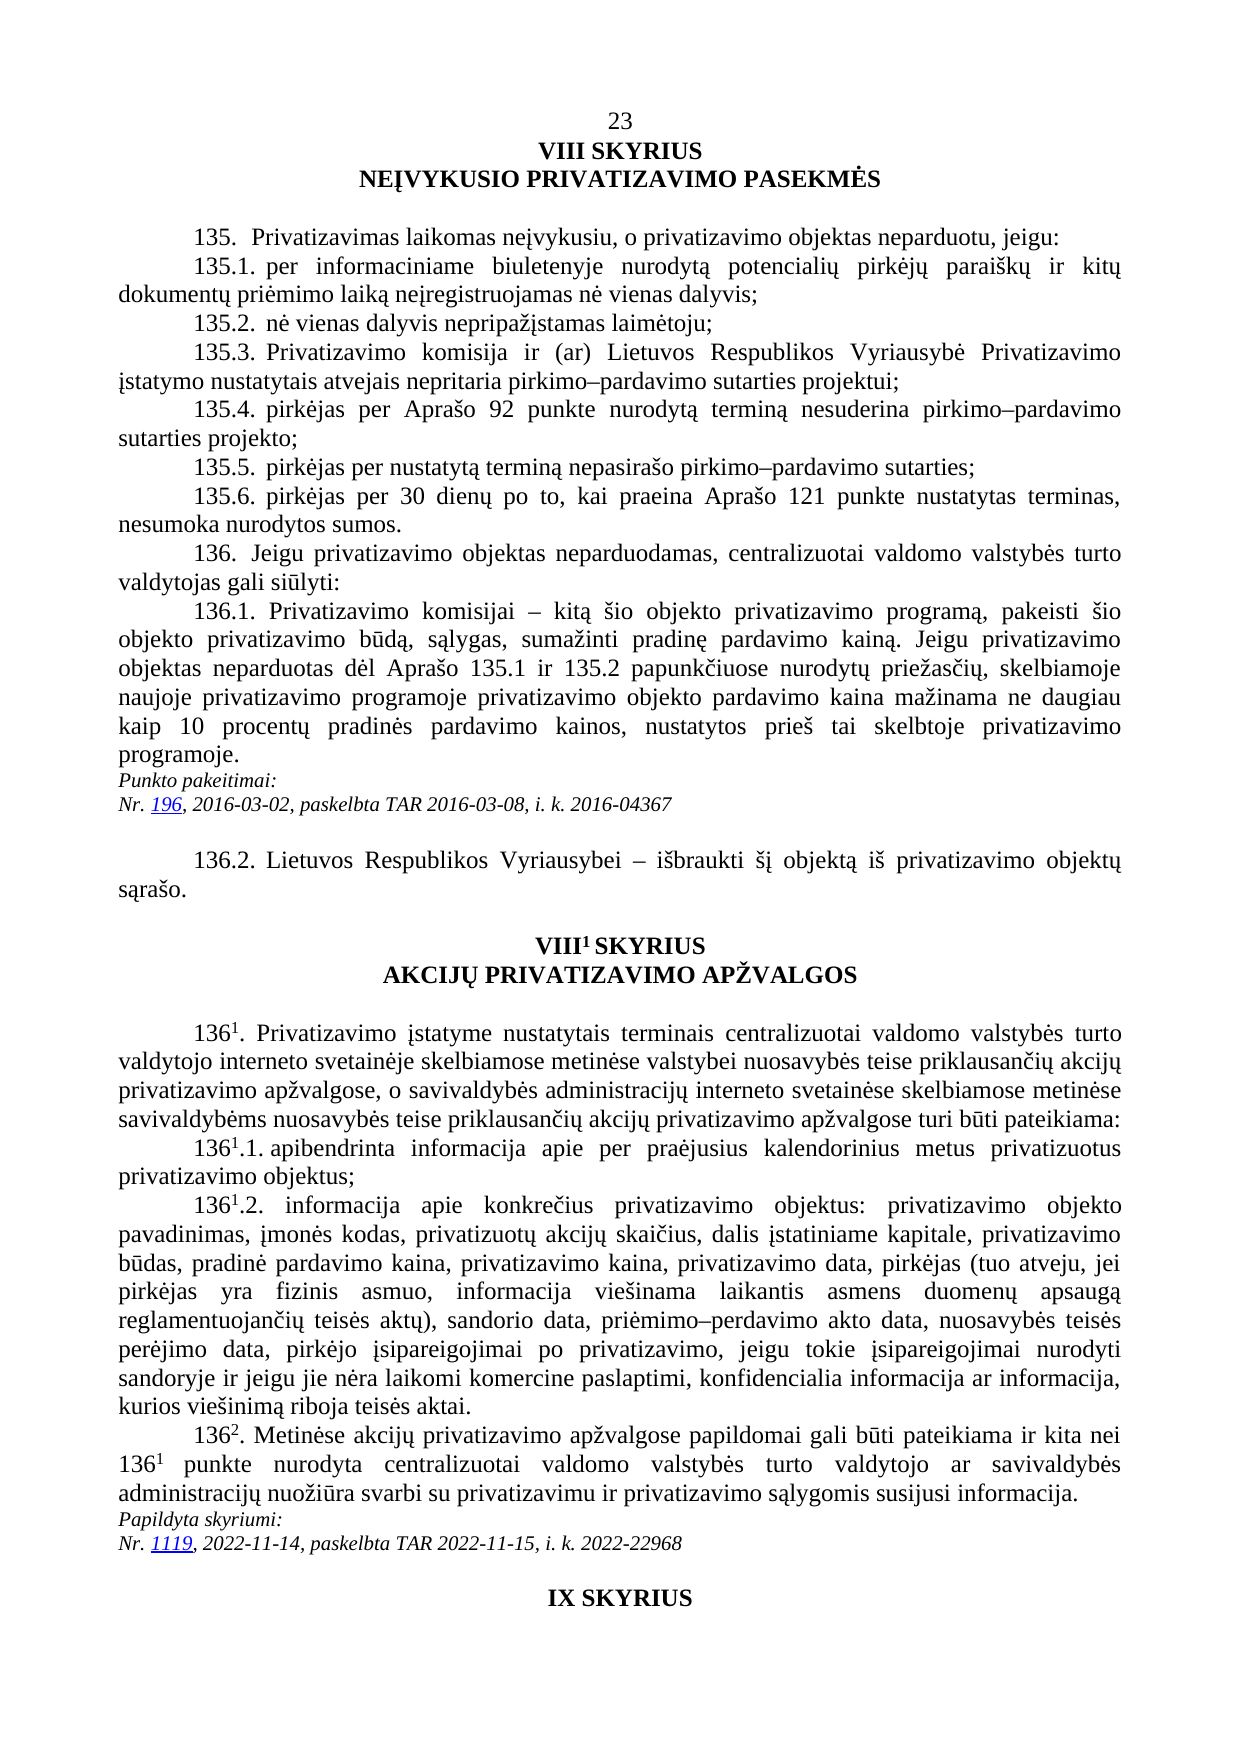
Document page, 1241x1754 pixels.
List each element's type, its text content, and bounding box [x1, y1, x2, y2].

text AKCIJŲ PRIVATIZAVIMO APŽVALGOS [118, 960, 1122, 989]
text IX SKYRIUS [118, 1583, 1122, 1612]
text 1362. Metinėse akcijų privatizavimo apžvalgose papildomai gali būti pateikiama ir kita nei 1361 punkte nurodyta centralizuotai valdomo valstybės turto valdytojo ar savivaldybės administracijų nuožiūra svarbi su privatizavimu ir privatizavimo sąlygomis susijusi informacija. [118, 1420, 1122, 1506]
text 136. Jeigu privatizavimo objektas neparduodamas, centralizuotai valdomo valstybės turto valdytojas gali siūlyti: [118, 538, 1122, 596]
text Nr. 196, 2016-03-02, paskelbta TAR 2016-03-08, i. k. 2016-04367 [118, 792, 1122, 816]
text VIII SKYRIUS [118, 136, 1122, 164]
text Punkto pakeitimai: [118, 768, 1122, 792]
text Nr. 1119, 2022-11-14, paskelbta TAR 2022-11-15, i. k. 2022-22968 [118, 1531, 1122, 1554]
text 135. Privatizavimas laikomas neįvykusiu, o privatizavimo objektas neparduotu, jeigu: [118, 222, 1122, 251]
text 135.5. pirkėjas per nustatytą terminą nepasirašo pirkimo–pardavimo sutarties; [118, 452, 1122, 481]
text 1361.1. apibendrinta informacija apie per praėjusius kalendorinius metus privatizuotus privatizavimo objektus; [118, 1133, 1122, 1190]
text 1361. Privatizavimo įstatyme nustatytais terminais centralizuotai valdomo valstybės turto valdytojo interneto svetainėje skelbiamose metinėse valstybei nuosavybės teise priklausančių akcijų privatizavimo apžvalgose, o savivaldybės administracijų interneto svetainėse skelbiamose metinėse savivaldybėms nuosavybės teise priklausančių akcijų privatizavimo apžvalgose turi būti pateikiama: [118, 1018, 1122, 1133]
text 135.2. nė vienas dalyvis nepripažįstamas laimėtoju; [118, 308, 1122, 337]
text 135.1. per informaciniame biuletenyje nurodytą potencialių pirkėjų paraiškų ir kitų dokumentų priėmimo laiką neįregistruojamas nė vienas dalyvis; [118, 251, 1122, 308]
text 136.1. Privatizavimo komisijai – kitą šio objekto privatizavimo programą, pakeisti šio objekto privatizavimo būdą, sąlygas, sumažinti pradinę pardavimo kainą. Jeigu privatizavimo objektas neparduotas dėl Aprašo 135.1 ir 135.2 papunkčiuose nurodytų priežasčių, skelbiamoje naujoje privatizavimo programoje privatizavimo objekto pardavimo kaina mažinama ne daugiau kaip 10 procentų pradinės pardavimo kainos, nustatytos prieš tai skelbtoje privatizavimo programoje. [118, 596, 1122, 768]
text 135.3. Privatizavimo komisija ir (ar) Lietuvos Respublikos Vyriausybė Privatizavimo įstatymo nustatytais atvejais nepritaria pirkimo–pardavimo sutarties projektui; [118, 337, 1122, 394]
text Papildyta skyriumi: [118, 1506, 1122, 1531]
text 135.4. pirkėjas per Aprašo 92 punkte nurodytą terminą nesuderina pirkimo–pardavimo sutarties projekto; [118, 394, 1122, 452]
text 136.2. Lietuvos Respublikos Vyriausybei – išbraukti šį objektą iš privatizavimo objektų sąrašo. [118, 845, 1122, 903]
text 135.6. pirkėjas per 30 dienų po to, kai praeina Aprašo 121 punkte nustatytas terminas, nesumoka nurodytos sumos. [118, 481, 1122, 538]
text VIII1 SKYRIUS [118, 931, 1122, 960]
text NEĮVYKUSIO PRIVATIZAVIMO PASEKMĖS [118, 164, 1122, 193]
text 1361.2. informacija apie konkrečius privatizavimo objektus: privatizavimo objekto pavadinimas, įmonės kodas, privatizuotų akcijų skaičius, dalis įstatiniame kapitale, privatizavimo būdas, pradinė pardavimo kaina, privatizavimo kaina, privatizavimo data, pirkėjas (tuo atveju, jei pirkėjas yra fizinis asmuo, informacija viešinama laikantis asmens duomenų apsaugą reglamentuojančių teisės aktų), sandorio data, priėmimo–perdavimo akto data, nuosavybės teisės perėjimo data, pirkėjo įsipareigojimai po privatizavimo, jeigu tokie įsipareigojimai nurodyti sandoryje ir jeigu jie nėra laikomi komercine paslaptimi, konfidencialia informacija ar informacija, kurios viešinimą riboja teisės aktai. [118, 1190, 1122, 1420]
